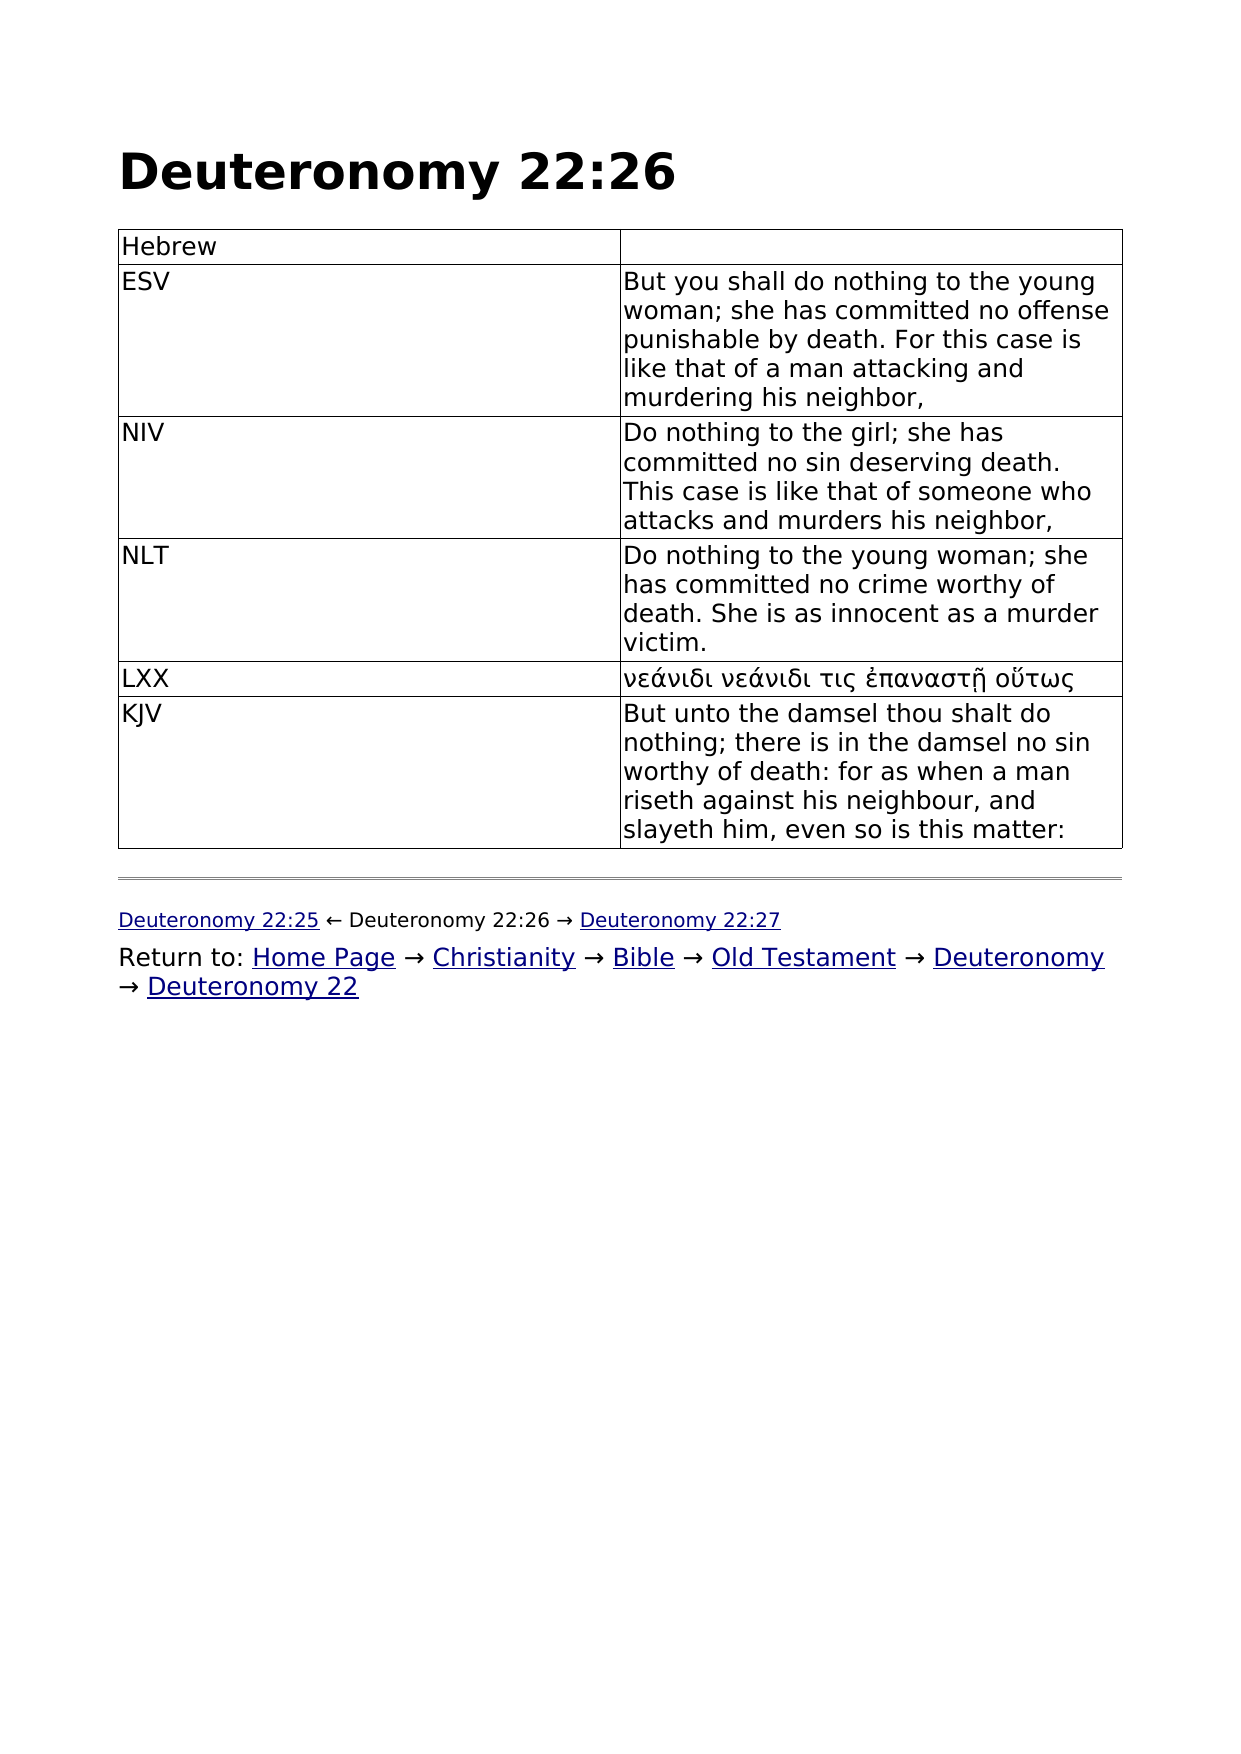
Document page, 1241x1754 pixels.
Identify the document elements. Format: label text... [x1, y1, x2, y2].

table_cell But you shall do nothing to the young woman; she has committed no offense punishable by death. For this case is like that of a man attacking and murdering his neighbor, [621, 265, 1122, 416]
table_cell ESV [119, 265, 620, 416]
table_cell νεάνιδι νεάνιδι τις ἐπαναστῇ οὕτως [621, 662, 1122, 696]
table_cell But unto the damsel thou shalt do nothing; there is in the damsel no sin worthy of death: for as when a man riseth against his neighbour, and slayeth him, even so is this matter: [621, 697, 1122, 848]
table_cell Do nothing to the girl; she has committed no sin deserving death. This case is like that of someone who attacks and murders his neighbor, [621, 417, 1122, 538]
table_cell LXX [119, 662, 620, 696]
table_header Hebrew [119, 230, 620, 264]
table_cell KJV [119, 697, 620, 848]
table_header [621, 230, 1122, 264]
text Return to: Home Page → Christianity → Bible → Old Testament → Deuteronomy → Deuteronomy 22 [118, 943, 1122, 1001]
table_cell Do nothing to the young woman; she has committed no crime worthy of death. She is as innocent as a murder victim. [621, 539, 1122, 661]
table_cell NIV [119, 417, 620, 538]
table_cell NLT [119, 539, 620, 661]
text Deuteronomy 22:25 ← Deuteronomy 22:26 → Deuteronomy 22:27 [118, 909, 1122, 943]
subtitle Deuteronomy 22:26 [118, 143, 1122, 201]
